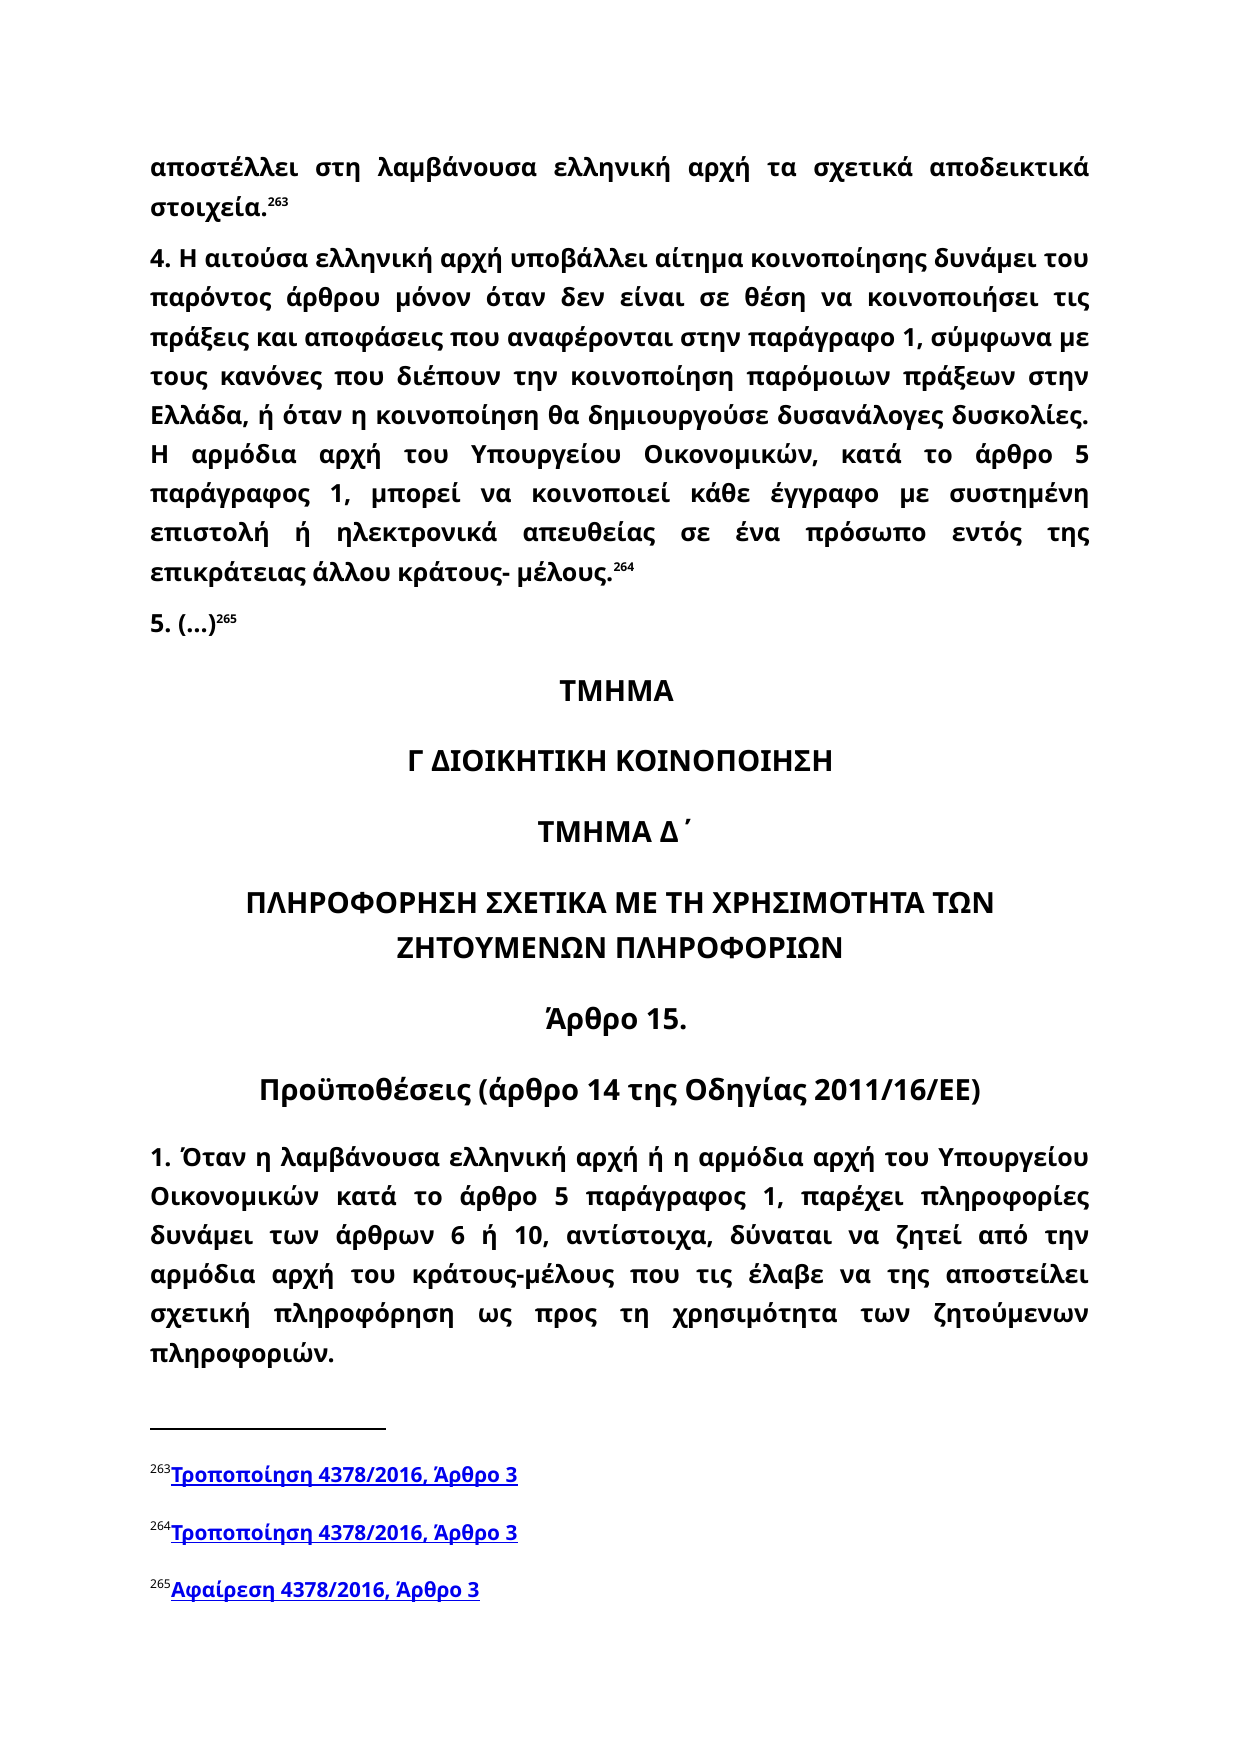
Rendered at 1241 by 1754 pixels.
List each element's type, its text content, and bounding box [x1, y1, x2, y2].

subtitle Προϋποθέσεις (άρθρο 14 της Οδηγίας 2011/16/ΕΕ) [150, 1069, 1090, 1108]
text Αφαίρεση 4378/2016, Άρθρο 3 [150, 1576, 1090, 1604]
subtitle ΠΛΗΡΟΦΟΡΗΣΗ ΣΧΕΤΙΚΑ ΜΕ ΤΗ ΧΡΗΣΙΜΟΤΗΤΑ ΤΩΝ ΖΗΤΟΥΜΕΝΩΝ ΠΛΗΡΟΦΟΡΙΩΝ [150, 882, 1090, 967]
text Τροποποίηση 4378/2016, Άρθρο 3 [150, 1518, 1090, 1546]
subtitle Άρθρο 15. [150, 998, 1090, 1038]
text αποστέλλει στη λαμβάνουσα ελληνική αρχή τα σχετικά αποδεικτικά στοιχεία. [150, 150, 1090, 223]
subtitle ΤΜΗΜΑ [150, 670, 1090, 710]
text Τροποποίηση 4378/2016, Άρθρο 3 [150, 1460, 1090, 1489]
text 5. (…) [150, 606, 1090, 640]
subtitle ΤΜΗΜΑ Δ΄ [150, 811, 1090, 851]
text 4. Η αιτούσα ελληνική αρχή υποβάλλει αίτημα κοινοποίησης δυνάμει του παρόντος άρθρου μόνον όταν δεν είναι σε θέση να κοινοποιήσει τις πράξεις και αποφάσεις που αναφέρονται στην παράγραφο 1, σύμφωνα με τους κανόνες που διέπουν την κοινοποίηση παρόμοιων πράξεων στην Ελλάδα, ή όταν η κοινοποίηση θα δημιουργούσε δυσανάλογες δυσκολίες. Η αρμόδια αρχή του Υπουργείου Οικονομικών, κατά το άρθρο 5 παράγραφος 1, μπορεί να κοινοποιεί κάθε έγγραφο με συστημένη επιστολή ή ηλεκτρονικά απευθείας σε ένα πρόσωπο εντός της επικράτειας άλλου κράτους- μέλους. [150, 241, 1090, 588]
text 1. Όταν η λαμβάνουσα ελληνική αρχή ή η αρμόδια αρχή του Υπουργείου Οικονομικών κατά το άρθρο 5 παράγραφος 1, παρέχει πληροφορίες δυνάμει των άρθρων 6 ή 10, αντίστοιχα, δύναται να ζητεί από την αρμόδια αρχή του κράτους-μέλους που τις έλαβε να της αποστείλει σχετική πληροφόρηση ως προς τη χρησιμότητα των ζητούμενων πληροφοριών. [150, 1139, 1090, 1369]
subtitle Γ ΔΙΟΙΚΗΤΙΚΗ ΚΟΙΝΟΠΟΙΗΣΗ [150, 741, 1090, 780]
